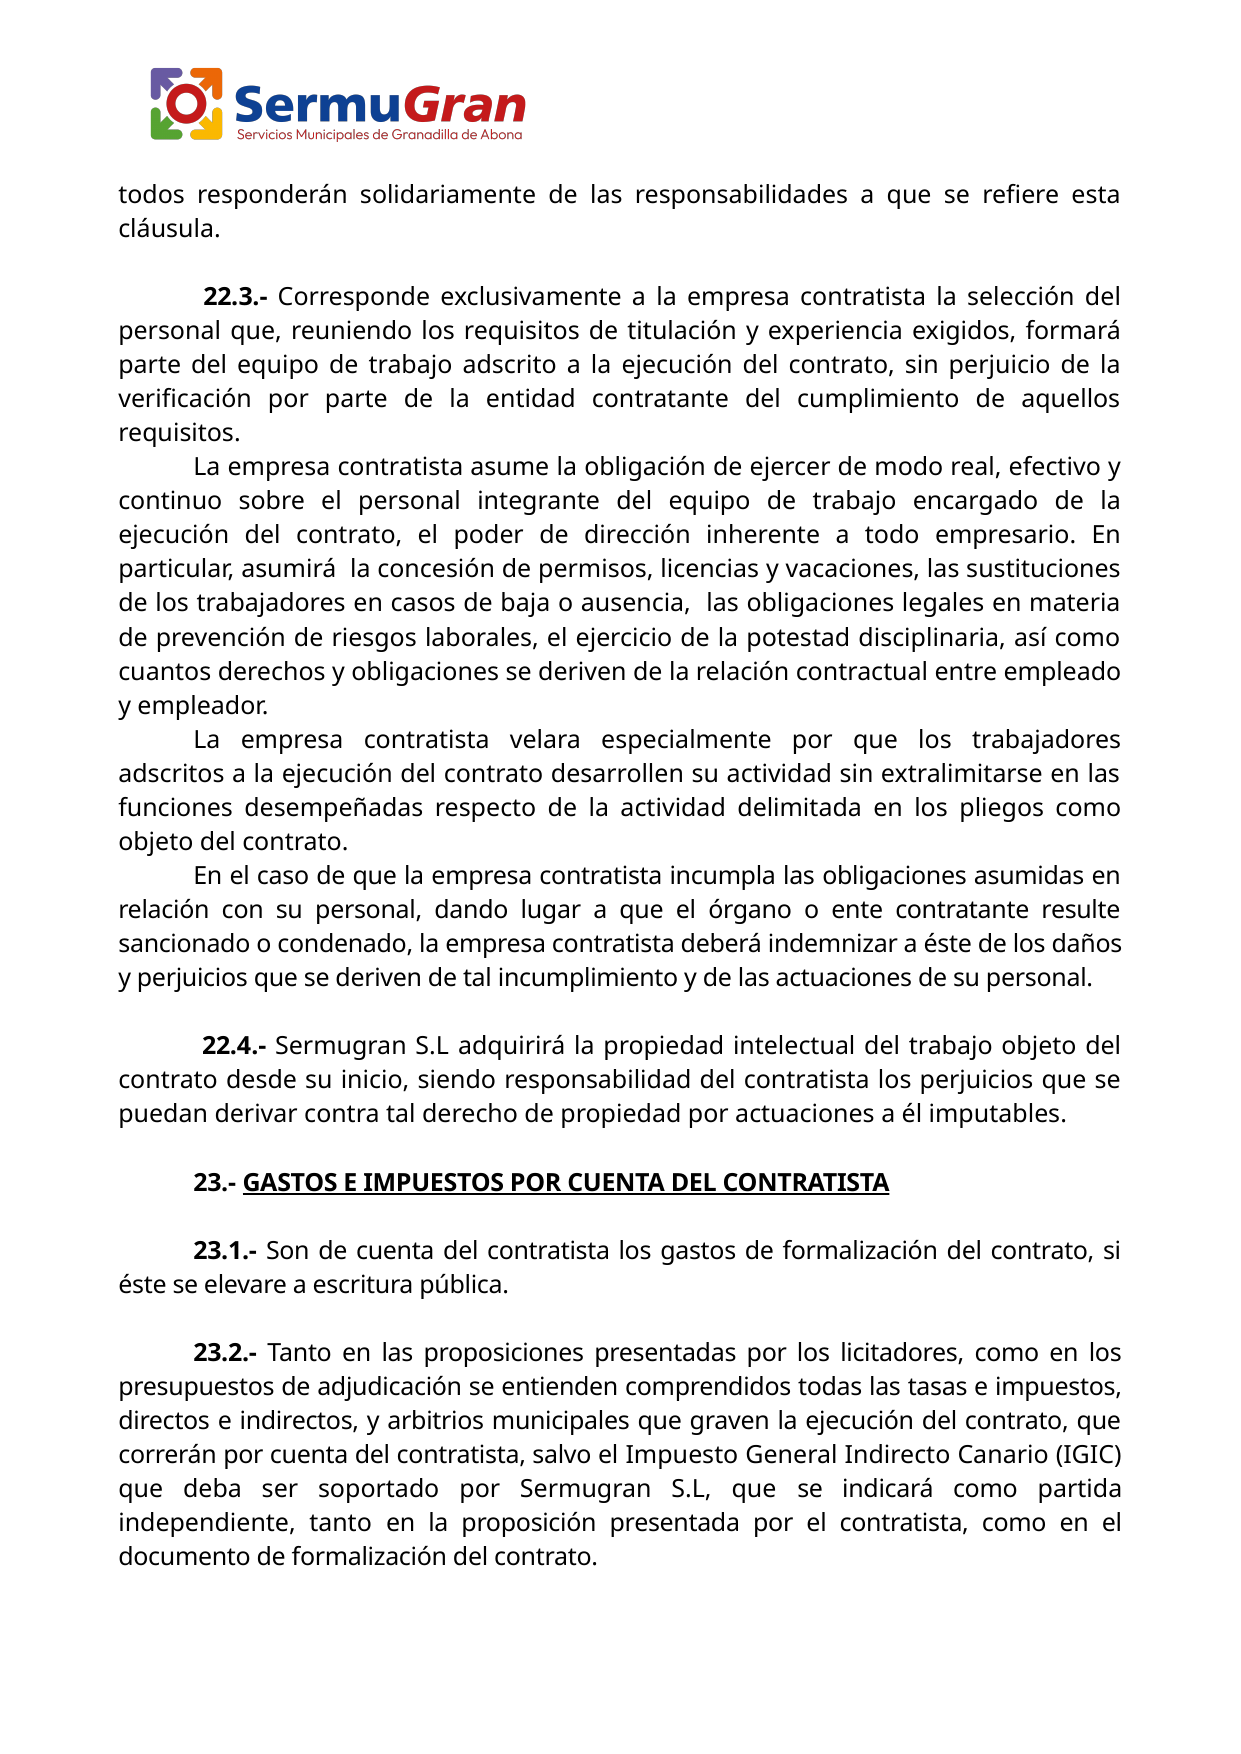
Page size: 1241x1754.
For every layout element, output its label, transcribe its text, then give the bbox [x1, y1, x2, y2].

text 22.4.- Sermugran S.L adquirirá la propiedad intelectual del trabajo objeto del contrato desde su inicio, siendo responsabilidad del contratista los perjuicios que se puedan derivar contra tal derecho de propiedad por actuaciones a él imputables. [118, 1028, 1122, 1130]
text 23.- GASTOS E IMPUESTOS POR CUENTA DEL CONTRATISTA [118, 1164, 1122, 1198]
text La empresa contratista asume la obligación de ejercer de modo real, efectivo y continuo sobre el personal integrante del equipo de trabajo encargado de la ejecución del contrato, el poder de dirección inherente a todo empresario. En particular, asumirá la concesión de permisos, licencias y vacaciones, las sustituciones de los trabajadores en casos de baja o ausencia, las obligaciones legales en materia de prevención de riesgos laborales, el ejercicio de la potestad disciplinaria, así como cuantos derechos y obligaciones se deriven de la relación contractual entre empleado y empleador. [118, 449, 1122, 721]
text todos responderán solidariamente de las responsabilidades a que se refiere esta cláusula. [118, 176, 1122, 244]
picture [133, 83, 543, 123]
text 23.2.- Tanto en las proposiciones presentadas por los licitadores, como en los presupuestos de adjudicación se entienden comprendidos todas las tasas e impuestos, directos e indirectos, y arbitrios municipales que graven la ejecución del contrato, que correrán por cuenta del contratista, salvo el Impuesto General Indirecto Canario (IGIC) que deba ser soportado por Sermugran S.L, que se indicará como partida independiente, tanto en la proposición presentada por el contratista, como en el documento de formalización del contrato. [118, 1334, 1122, 1573]
text La empresa contratista velara especialmente por que los trabajadores adscritos a la ejecución del contrato desarrollen su actividad sin extralimitarse en las funciones desempeñadas respecto de la actividad delimitada en los pliegos como objeto del contrato. [118, 721, 1122, 858]
text 23.1.- Son de cuenta del contratista los gastos de formalización del contrato, si éste se elevare a escritura pública. [118, 1232, 1122, 1300]
text 22.3.- Corresponde exclusivamente a la empresa contratista la selección del personal que, reuniendo los requisitos de titulación y experiencia exigidos, formará parte del equipo de trabajo adscrito a la ejecución del contrato, sin perjuicio de la verificación por parte de la entidad contratante del cumplimiento de aquellos requisitos. [118, 278, 1122, 449]
text En el caso de que la empresa contratista incumpla las obligaciones asumidas en relación con su personal, dando lugar a que el órgano o ente contratante resulte sancionado o condenado, la empresa contratista deberá indemnizar a éste de los daños y perjuicios que se deriven de tal incumplimiento y de las actuaciones de su personal. [118, 858, 1122, 994]
